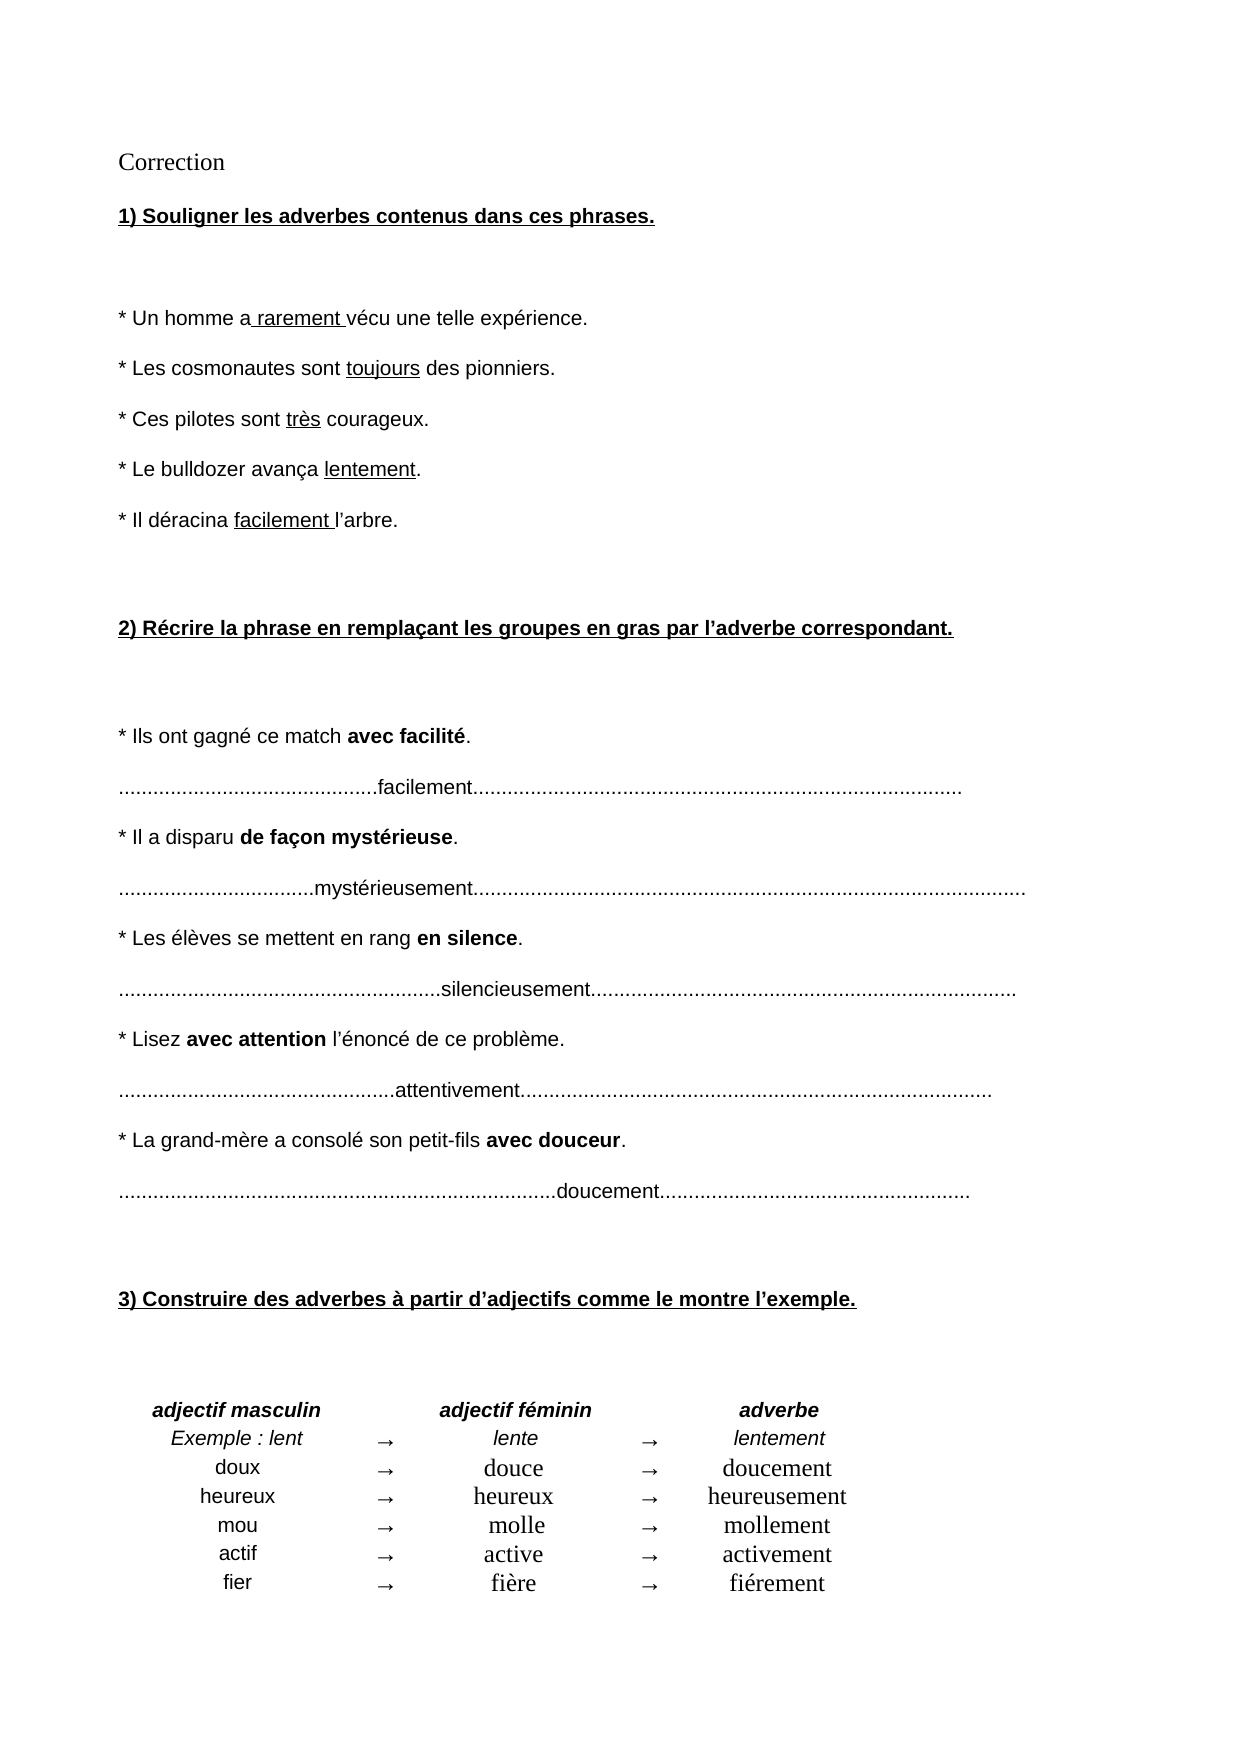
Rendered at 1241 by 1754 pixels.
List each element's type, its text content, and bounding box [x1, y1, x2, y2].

table_header [357, 1395, 414, 1424]
table_cell → [357, 1510, 414, 1539]
text ................................................attentivement.................................................................................. [118, 1078, 1122, 1102]
text * Les cosmonautes sont toujours des pionniers. [118, 356, 1122, 380]
table_cell → [357, 1481, 414, 1510]
table_cell doucement [680, 1453, 881, 1481]
table_cell lente [414, 1424, 619, 1453]
text * Le bulldozer avança lentement. [118, 457, 1122, 481]
table_cell actif [118, 1539, 357, 1568]
text * Il déracina facilement l’arbre. [118, 507, 1122, 531]
table_cell → [620, 1539, 679, 1568]
table_cell → [620, 1453, 679, 1481]
text * Ces pilotes sont très courageux. [118, 406, 1122, 430]
text * Lisez avec attention l’énoncé de ce problème. [118, 1027, 1122, 1051]
text .............................................facilement..................................................................................... [118, 774, 1122, 798]
table_cell heureux [118, 1481, 357, 1510]
text ............................................................................doucement...................................................... [118, 1179, 1122, 1203]
table_cell activement [680, 1539, 881, 1568]
table_cell → [620, 1424, 679, 1453]
table_cell → [620, 1481, 679, 1510]
text ........................................................silencieusement.......................................................................... [118, 977, 1122, 1001]
table_header [620, 1395, 679, 1424]
table_cell heureusement [680, 1481, 881, 1510]
text * Ils ont gagné ce match avec facilité. [118, 724, 1122, 748]
text 2) Récrire la phrase en remplaçant les groupes en gras par l’adverbe correspondant. [118, 616, 1122, 640]
table_cell fiérement [680, 1568, 881, 1596]
table_cell fière [414, 1568, 619, 1596]
table_cell mollement [680, 1510, 881, 1539]
table_cell doux [118, 1453, 357, 1481]
text * Les élèves se mettent en rang en silence. [118, 926, 1122, 950]
text * La grand-mère a consolé son petit-fils avec douceur. [118, 1128, 1122, 1152]
table_cell active [414, 1539, 619, 1568]
table_cell → [620, 1568, 679, 1596]
table_cell mou [118, 1510, 357, 1539]
table_cell → [357, 1453, 414, 1481]
table_cell molle [414, 1510, 619, 1539]
text Correction [118, 147, 1122, 176]
table_cell lentement [680, 1424, 881, 1453]
table_header adjectif féminin [414, 1395, 619, 1424]
text 1) Souligner les adverbes contenus dans ces phrases. [118, 204, 1122, 228]
text ..................................mystérieusement................................................................................................ [118, 876, 1122, 899]
table_header adverbe [680, 1395, 881, 1424]
text * Il a disparu de façon mystérieuse. [118, 825, 1122, 849]
table_cell douce [414, 1453, 619, 1481]
table_cell → [357, 1539, 414, 1568]
table_cell heureux [414, 1481, 619, 1510]
text 3) Construire des adverbes à partir d’adjectifs comme le montre l’exemple. [118, 1287, 1122, 1311]
table_cell fier [118, 1568, 357, 1596]
text * Un homme a rarement vécu une telle expérience. [118, 305, 1122, 329]
table_cell → [620, 1510, 679, 1539]
table_cell → [357, 1424, 414, 1453]
table_cell Exemple : lent [118, 1424, 357, 1453]
table_cell → [357, 1568, 414, 1596]
table_header adjectif masculin [118, 1395, 357, 1424]
